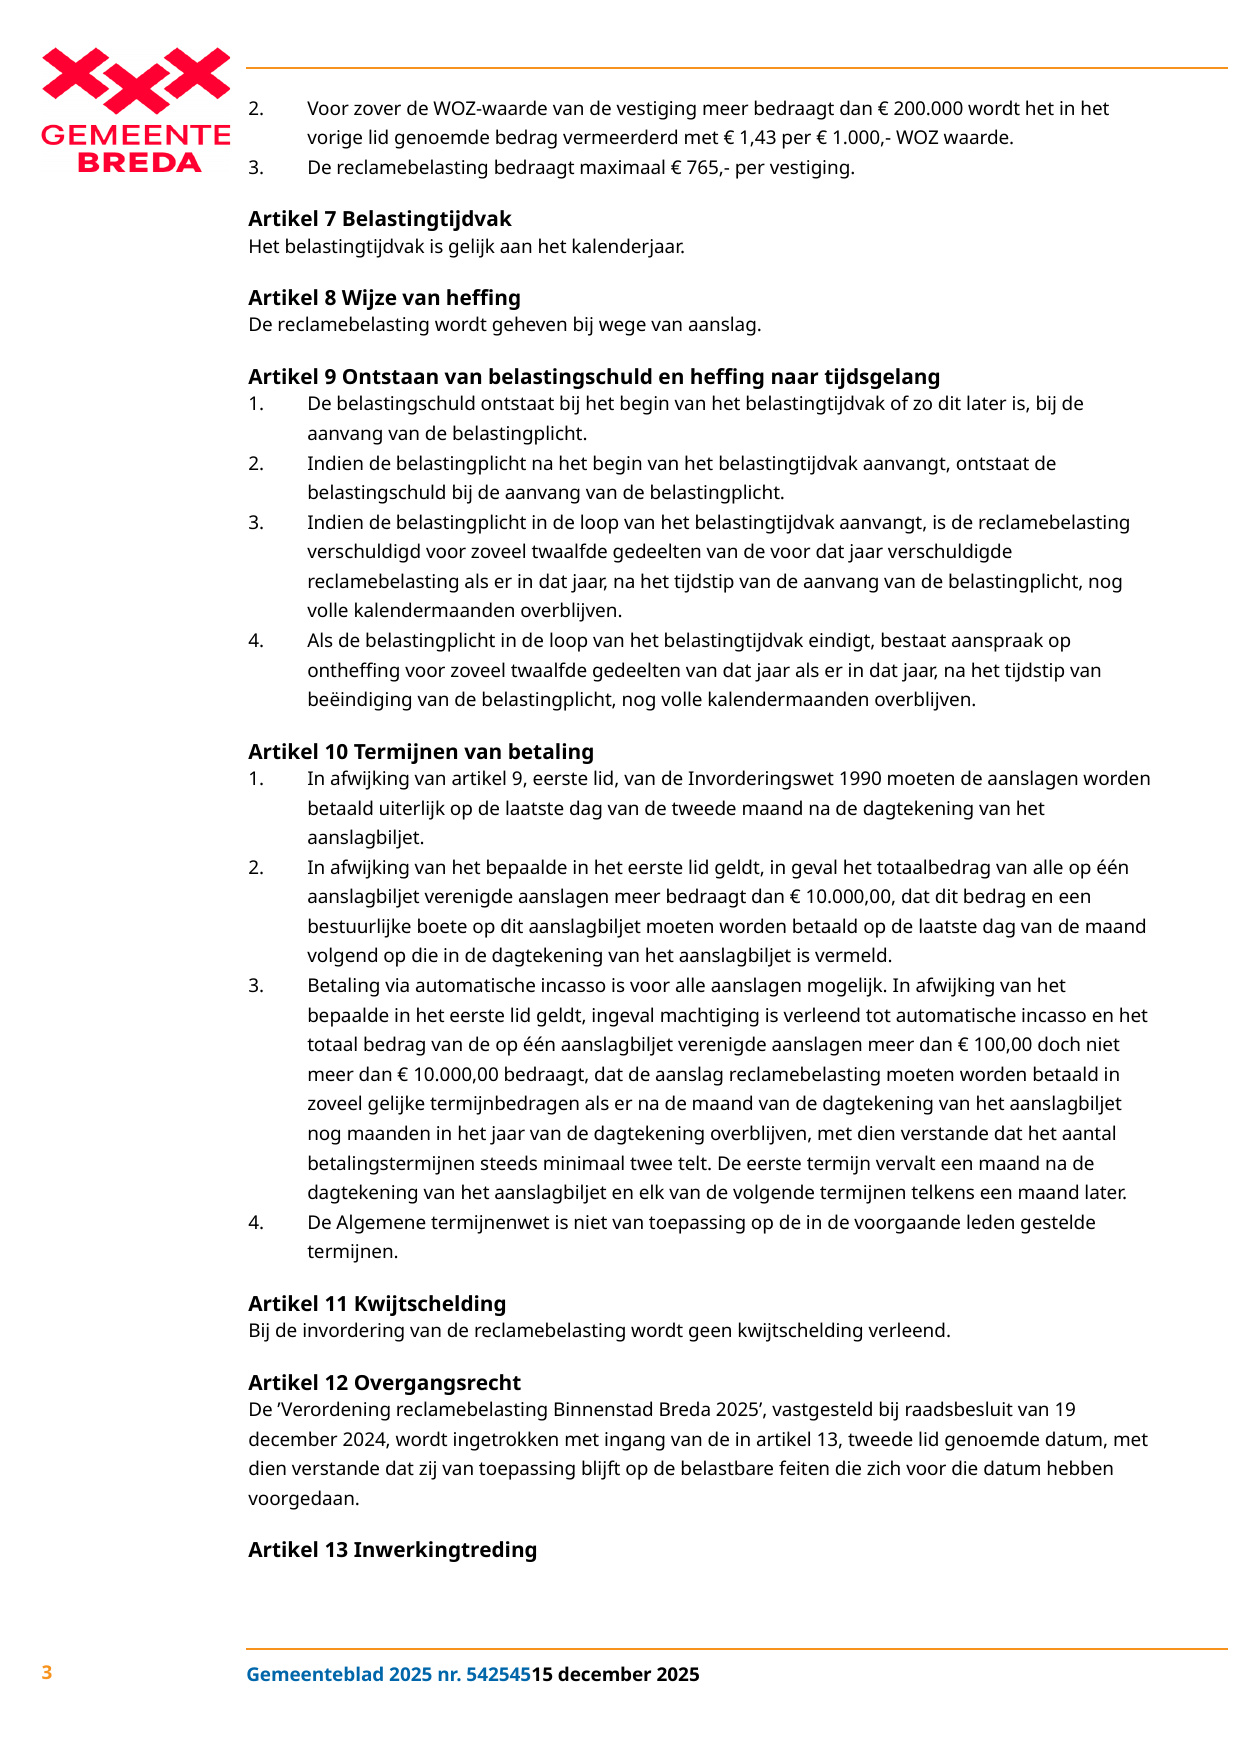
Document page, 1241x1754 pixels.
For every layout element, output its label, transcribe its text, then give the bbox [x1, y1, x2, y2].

list Indien de belastingplicht in de loop van het belastingtijdvak aanvangt, is de reclamebelasting verschuldigd voor zoveel twaalfde gedeelten van de voor dat jaar verschuldigde reclamebelasting als er in dat jaar, na het tijdstip van de aanvang van de belastingplicht, nog volle kalendermaanden overblijven. [248, 509, 1152, 623]
text Artikel 11 Kwijtschelding [248, 1289, 1152, 1317]
text Artikel 8 Wijze van heffing [248, 283, 1152, 312]
list Indien de belastingplicht na het begin van het belastingtijdvak aanvangt, ontstaat de belastingschuld bij de aanvang van de belastingplicht. [248, 450, 1152, 505]
list In afwijking van artikel 9, eerste lid, van de Invorderingswet 1990 moeten de aanslagen worden betaald uiterlijk op de laatste dag van de tweede maand na de dagtekening van het aanslagbiljet. [248, 765, 1152, 850]
list Als de belastingplicht in de loop van het belastingtijdvak eindigt, bestaat aanspraak op ontheffing voor zoveel twaalfde gedeelten van dat jaar als er in dat jaar, na het tijdstip van beëindiging van de belastingplicht, nog volle kalendermaanden overblijven. [248, 627, 1152, 712]
text De ’Verordening reclamebelasting Binnenstad Breda 2025’, vastgesteld bij raadsbesluit van 19 december 2024, wordt ingetrokken met ingang van de in artikel 13, tweede lid genoemde datum, met dien verstande dat zij van toepassing blijft op de belastbare feiten die zich voor die datum hebben voorgedaan. [248, 1396, 1152, 1511]
list De reclamebelasting bedraagt maximaal € 765,- per vestiging. [248, 154, 1152, 180]
list De Algemene termijnenwet is niet van toepassing op de in de voorgaande leden gestelde termijnen. [248, 1209, 1152, 1264]
text De reclamebelasting wordt geheven bij wege van aanslag. [248, 312, 1152, 337]
text Artikel 7 Belastingtijdvak [248, 204, 1152, 233]
text Artikel 12 Overgangsrecht [248, 1368, 1152, 1396]
picture [41, 47, 231, 172]
list De belastingschuld ontstaat bij het begin van het belastingtijdvak of zo dit later is, bij de aanvang van de belastingplicht. [248, 391, 1152, 446]
list Betaling via automatische incasso is voor alle aanslagen mogelijk. In afwijking van het bepaalde in het eerste lid geldt, ingeval machtiging is verleend tot automatische incasso en het totaal bedrag van de op één aanslagbiljet verenigde aanslagen meer dan € 100,00 doch niet meer dan € 10.000,00 bedraagt, dat de aanslag reclamebelasting moeten worden betaald in zoveel gelijke termijnbedragen als er na de maand van de dagtekening van het aanslagbiljet nog maanden in het jaar van de dagtekening overblijven, met dien verstande dat het aantal betalingstermijnen steeds minimaal twee telt. De eerste termijn vervalt een maand na de dagtekening van het aanslagbiljet en elk van de volgende termijnen telkens een maand later. [248, 972, 1152, 1205]
text Artikel 9 Ontstaan van belastingschuld en heffing naar tijdsgelang [248, 362, 1152, 391]
list Voor zover de WOZ-waarde van de vestiging meer bedraagt dan € 200.000 wordt het in het vorige lid genoemde bedrag vermeerderd met € 1,43 per € 1.000,- WOZ waarde. [248, 95, 1152, 150]
text Bij de invordering van de reclamebelasting wordt geen kwijtschelding verleend. [248, 1317, 1152, 1343]
text Artikel 10 Termijnen van betaling [248, 737, 1152, 765]
list In afwijking van het bepaalde in het eerste lid geldt, in geval het totaalbedrag van alle op één aanslagbiljet verenigde aanslagen meer bedraagt dan € 10.000,00, dat dit bedrag en een bestuurlijke boete op dit aanslagbiljet moeten worden betaald op de laatste dag van de maand volgend op die in de dagtekening van het aanslagbiljet is vermeld. [248, 854, 1152, 968]
text Het belastingtijdvak is gelijk aan het kalenderjaar. [248, 233, 1152, 258]
text Artikel 13 Inwerkingtreding [248, 1535, 1152, 1564]
